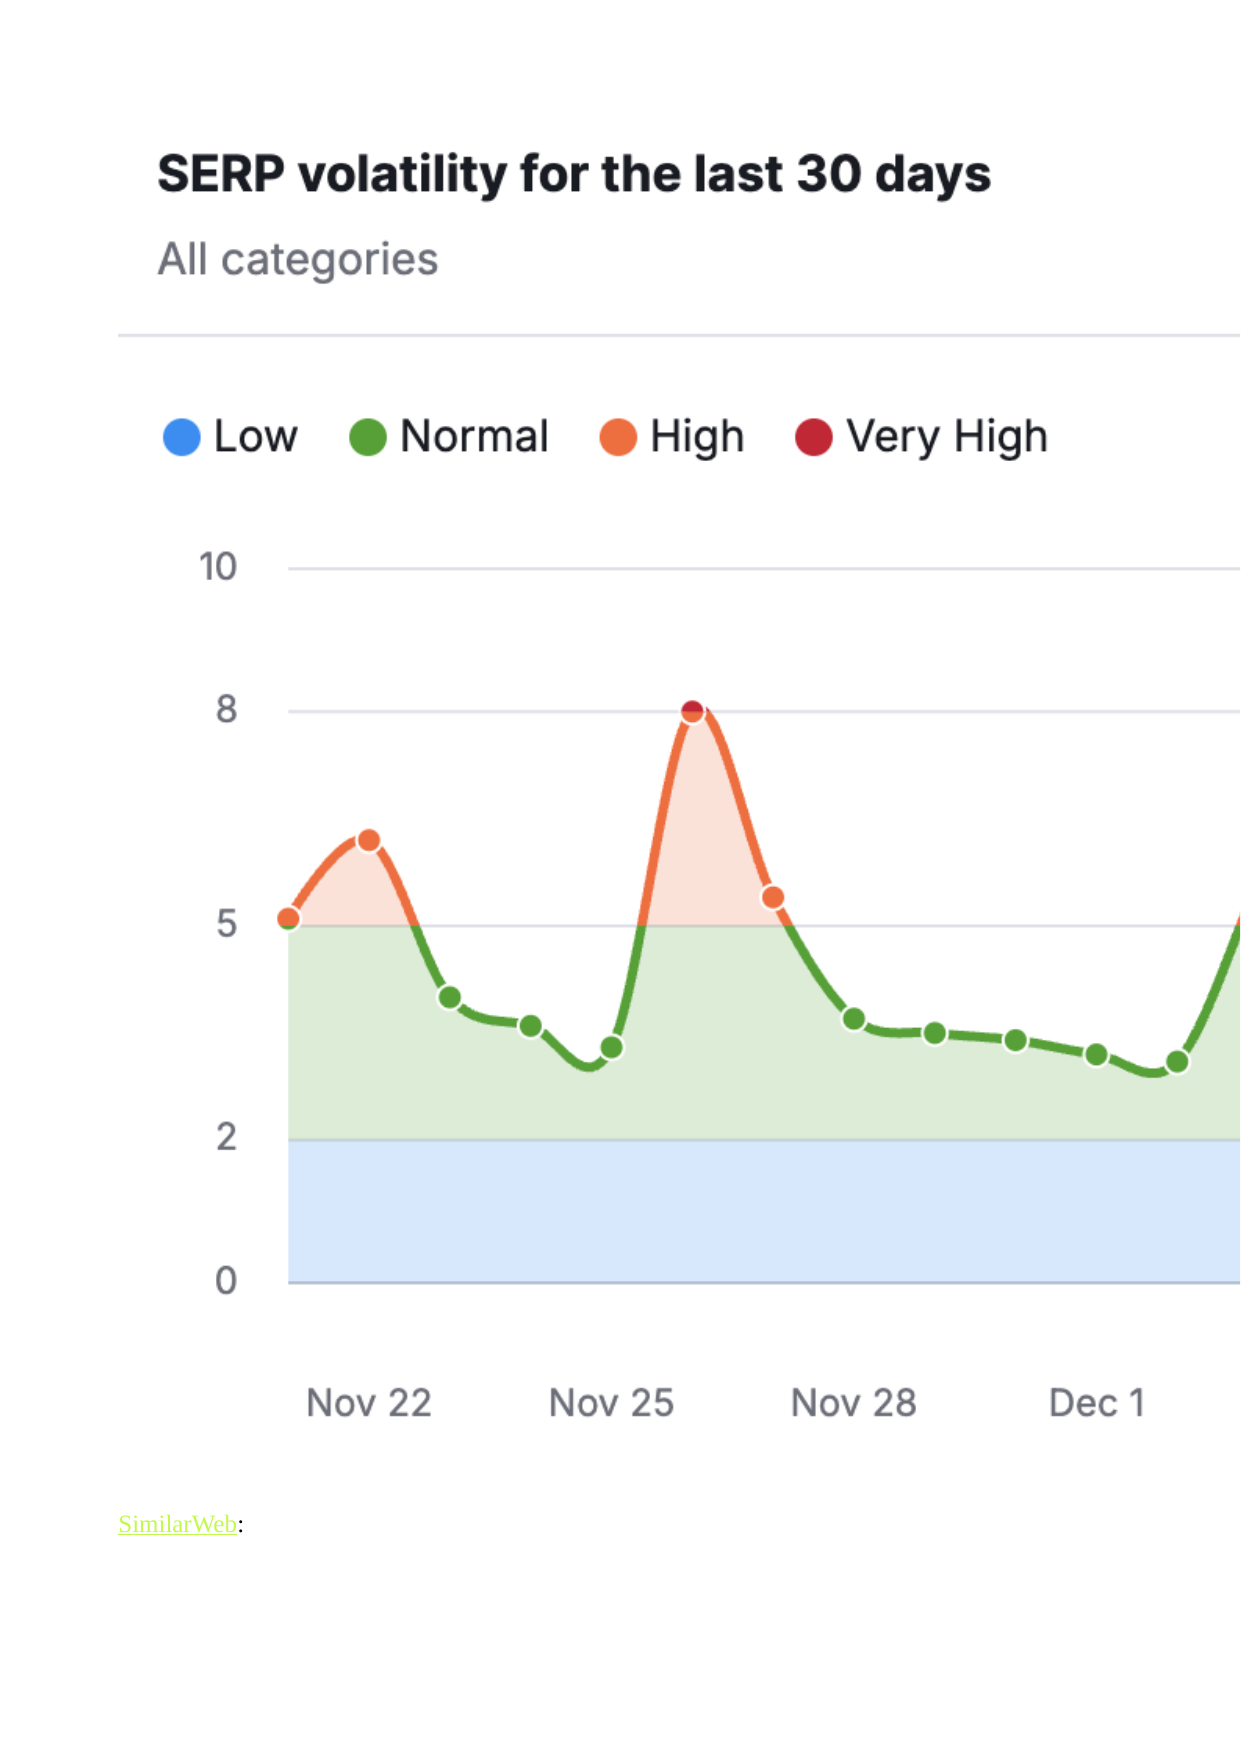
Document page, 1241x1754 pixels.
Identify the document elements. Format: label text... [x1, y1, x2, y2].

text SimilarWeb: [118, 1509, 1122, 1538]
picture [118, 118, 1241, 1490]
